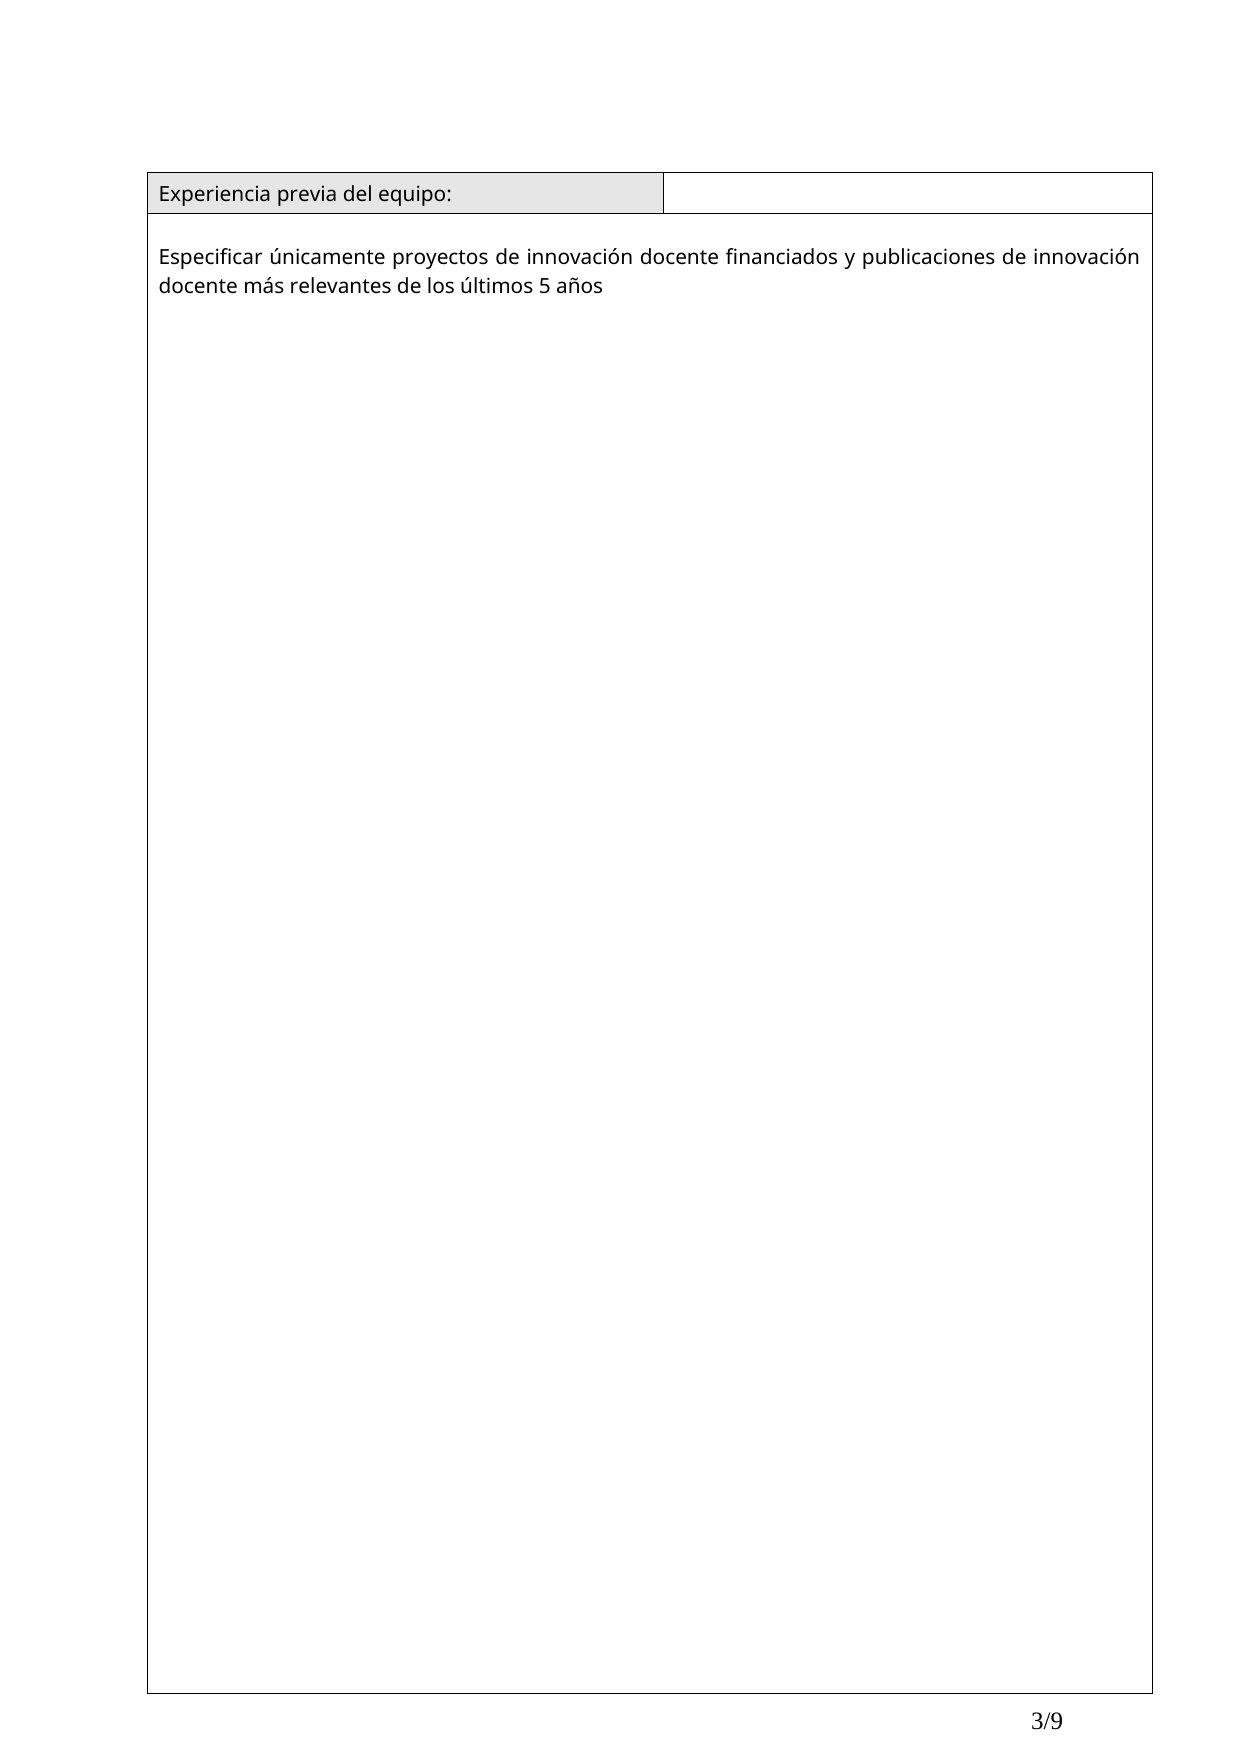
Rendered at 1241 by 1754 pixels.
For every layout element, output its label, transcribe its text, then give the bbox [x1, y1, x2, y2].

table_cell Especificar únicamente proyectos de innovación docente financiados y publicaciones de innovación docente más relevantes de los últimos 5 años [148, 214, 1152, 1693]
table_header [664, 173, 1152, 213]
table_header Experiencia previa del equipo: [148, 173, 663, 213]
